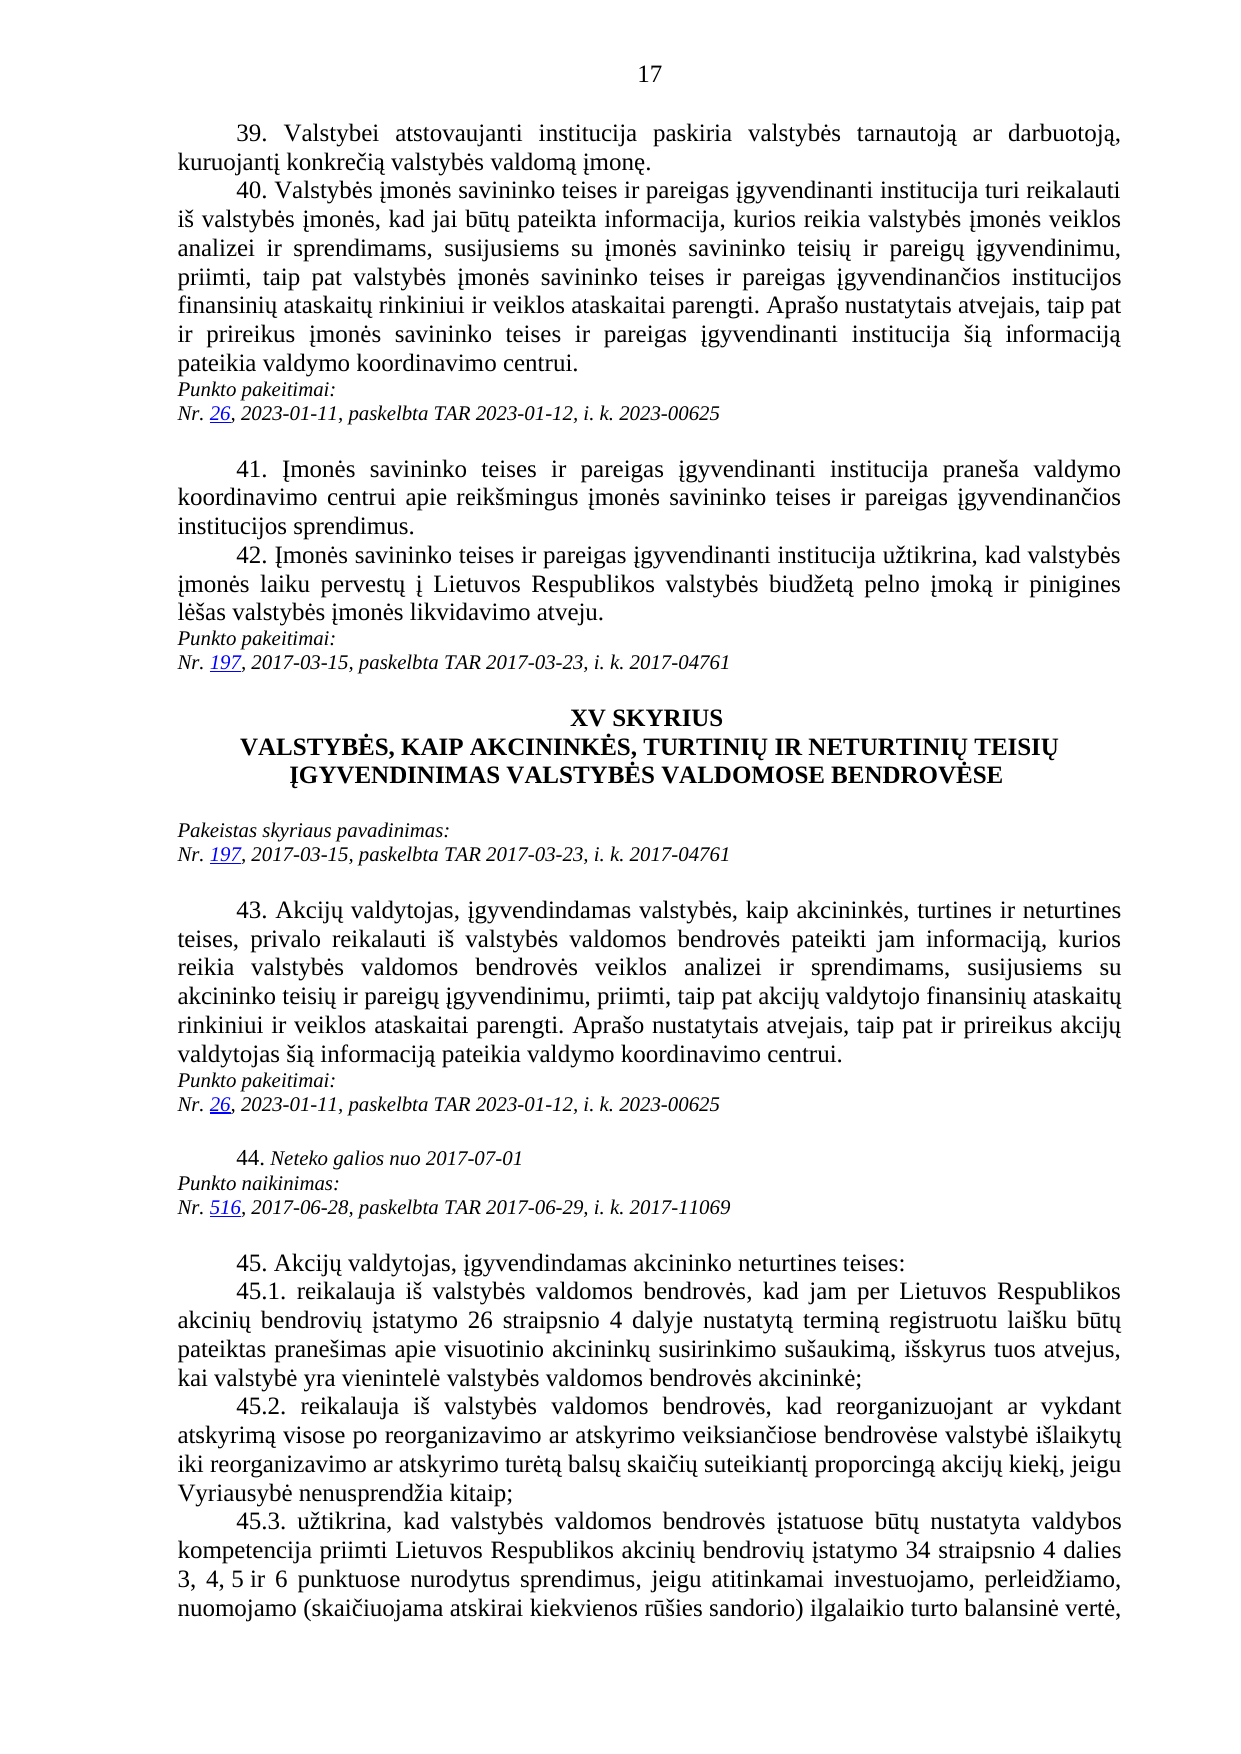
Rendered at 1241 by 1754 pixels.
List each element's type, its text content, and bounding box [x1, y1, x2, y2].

text Nr. 26, 2023-01-11, paskelbta TAR 2023-01-12, i. k. 2023-00625 [177, 401, 1122, 425]
text Nr. 197, 2017-03-15, paskelbta TAR 2017-03-23, i. k. 2017-04761 [177, 650, 1122, 674]
text 45.2. reikalauja iš valstybės valdomos bendrovės, kad reorganizuojant ar vykdant atskyrimą visose po reorganizavimo ar atskyrimo veiksiančiose bendrovėse valstybė išlaikytų iki reorganizavimo ar atskyrimo turėtą balsų skaičių suteikiantį proporcingą akcijų kiekį, jeigu Vyriausybė nenusprendžia kitaip; [177, 1391, 1122, 1506]
text Pakeistas skyriaus pavadinimas: [177, 818, 1122, 842]
text 45. Akcijų valdytojas, įgyvendindamas akcininko neturtines teises: [177, 1248, 1122, 1276]
text 45.1. reikalauja iš valstybės valdomos bendrovės, kad jam per Lietuvos Respublikos akcinių bendrovių įstatymo 26 straipsnio 4 dalyje nustatytą terminą registruotu laišku būtų pateiktas pranešimas apie visuotinio akcininkų susirinkimo sušaukimą, išskyrus tuos atvejus, kai valstybė yra vienintelė valstybės valdomos bendrovės akcininkė; [177, 1276, 1122, 1391]
text 39. Valstybei atstovaujanti institucija paskiria valstybės tarnautoją ar darbuotoją, kuruojantį konkrečią valstybės valdomą įmonę. [177, 118, 1122, 176]
text XV SKYRIUS VALSTYBĖS, KAIP AKCININKĖS, TURTINIŲ IR NETURTINIŲ TEISIŲ ĮGYVENDINIMAS VALSTYBĖS VALDOMOSE BENDROVĖSE [177, 703, 1122, 789]
text 42. Įmonės savininko teises ir pareigas įgyvendinanti institucija užtikrina, kad valstybės įmonės laiku pervestų į Lietuvos Respublikos valstybės biudžetą pelno įmoką ir pinigines lėšas valstybės įmonės likvidavimo atveju. [177, 540, 1122, 626]
text Punkto pakeitimai: [177, 626, 1122, 650]
text 44. Neteko galios nuo 2017-07-01 [177, 1144, 1122, 1171]
text 45.3. užtikrina, kad valstybės valdomos bendrovės įstatuose būtų nustatyta valdybos kompetencija priimti Lietuvos Respublikos akcinių bendrovių įstatymo 34 straipsnio 4 dalies 3, 4, 5 ir 6 punktuose nurodytus sprendimus, jeigu atitinkamai investuojamo, perleidžiamo, nuomojamo (skaičiuojama atskirai kiekvienos rūšies sandorio) ilgalaikio turto balansinė vertė, [177, 1506, 1122, 1621]
text Nr. 197, 2017-03-15, paskelbta TAR 2017-03-23, i. k. 2017-04761 [177, 842, 1122, 866]
text 43. Akcijų valdytojas, įgyvendindamas valstybės, kaip akcininkės, turtines ir neturtines teises, privalo reikalauti iš valstybės valdomos bendrovės pateikti jam informaciją, kurios reikia valstybės valdomos bendrovės veiklos analizei ir sprendimams, susijusiems su akcininko teisių ir pareigų įgyvendinimu, priimti, taip pat akcijų valdytojo finansinių ataskaitų rinkiniui ir veiklos ataskaitai parengti. Aprašo nustatytais atvejais, taip pat ir prireikus akcijų valdytojas šią informaciją pateikia valdymo koordinavimo centrui. [177, 895, 1122, 1067]
text 41. Įmonės savininko teises ir pareigas įgyvendinanti institucija praneša valdymo koordinavimo centrui apie reikšmingus įmonės savininko teises ir pareigas įgyvendinančios institucijos sprendimus. [177, 454, 1122, 540]
text Punkto pakeitimai: [177, 377, 1122, 401]
text Nr. 26, 2023-01-11, paskelbta TAR 2023-01-12, i. k. 2023-00625 [177, 1092, 1122, 1116]
text Nr. 516, 2017-06-28, paskelbta TAR 2017-06-29, i. k. 2017-11069 [177, 1195, 1122, 1219]
text Punkto naikinimas: [177, 1171, 1122, 1195]
text Punkto pakeitimai: [177, 1067, 1122, 1092]
text 40. Valstybės įmonės savininko teises ir pareigas įgyvendinanti institucija turi reikalauti iš valstybės įmonės, kad jai būtų pateikta informacija, kurios reikia valstybės įmonės veiklos analizei ir sprendimams, susijusiems su įmonės savininko teisių ir pareigų įgyvendinimu, priimti, taip pat valstybės įmonės savininko teises ir pareigas įgyvendinančios institucijos finansinių ataskaitų rinkiniui ir veiklos ataskaitai parengti. Aprašo nustatytais atvejais, taip pat ir prireikus įmonės savininko teises ir pareigas įgyvendinanti institucija šią informaciją pateikia valdymo koordinavimo centrui. [177, 176, 1122, 377]
